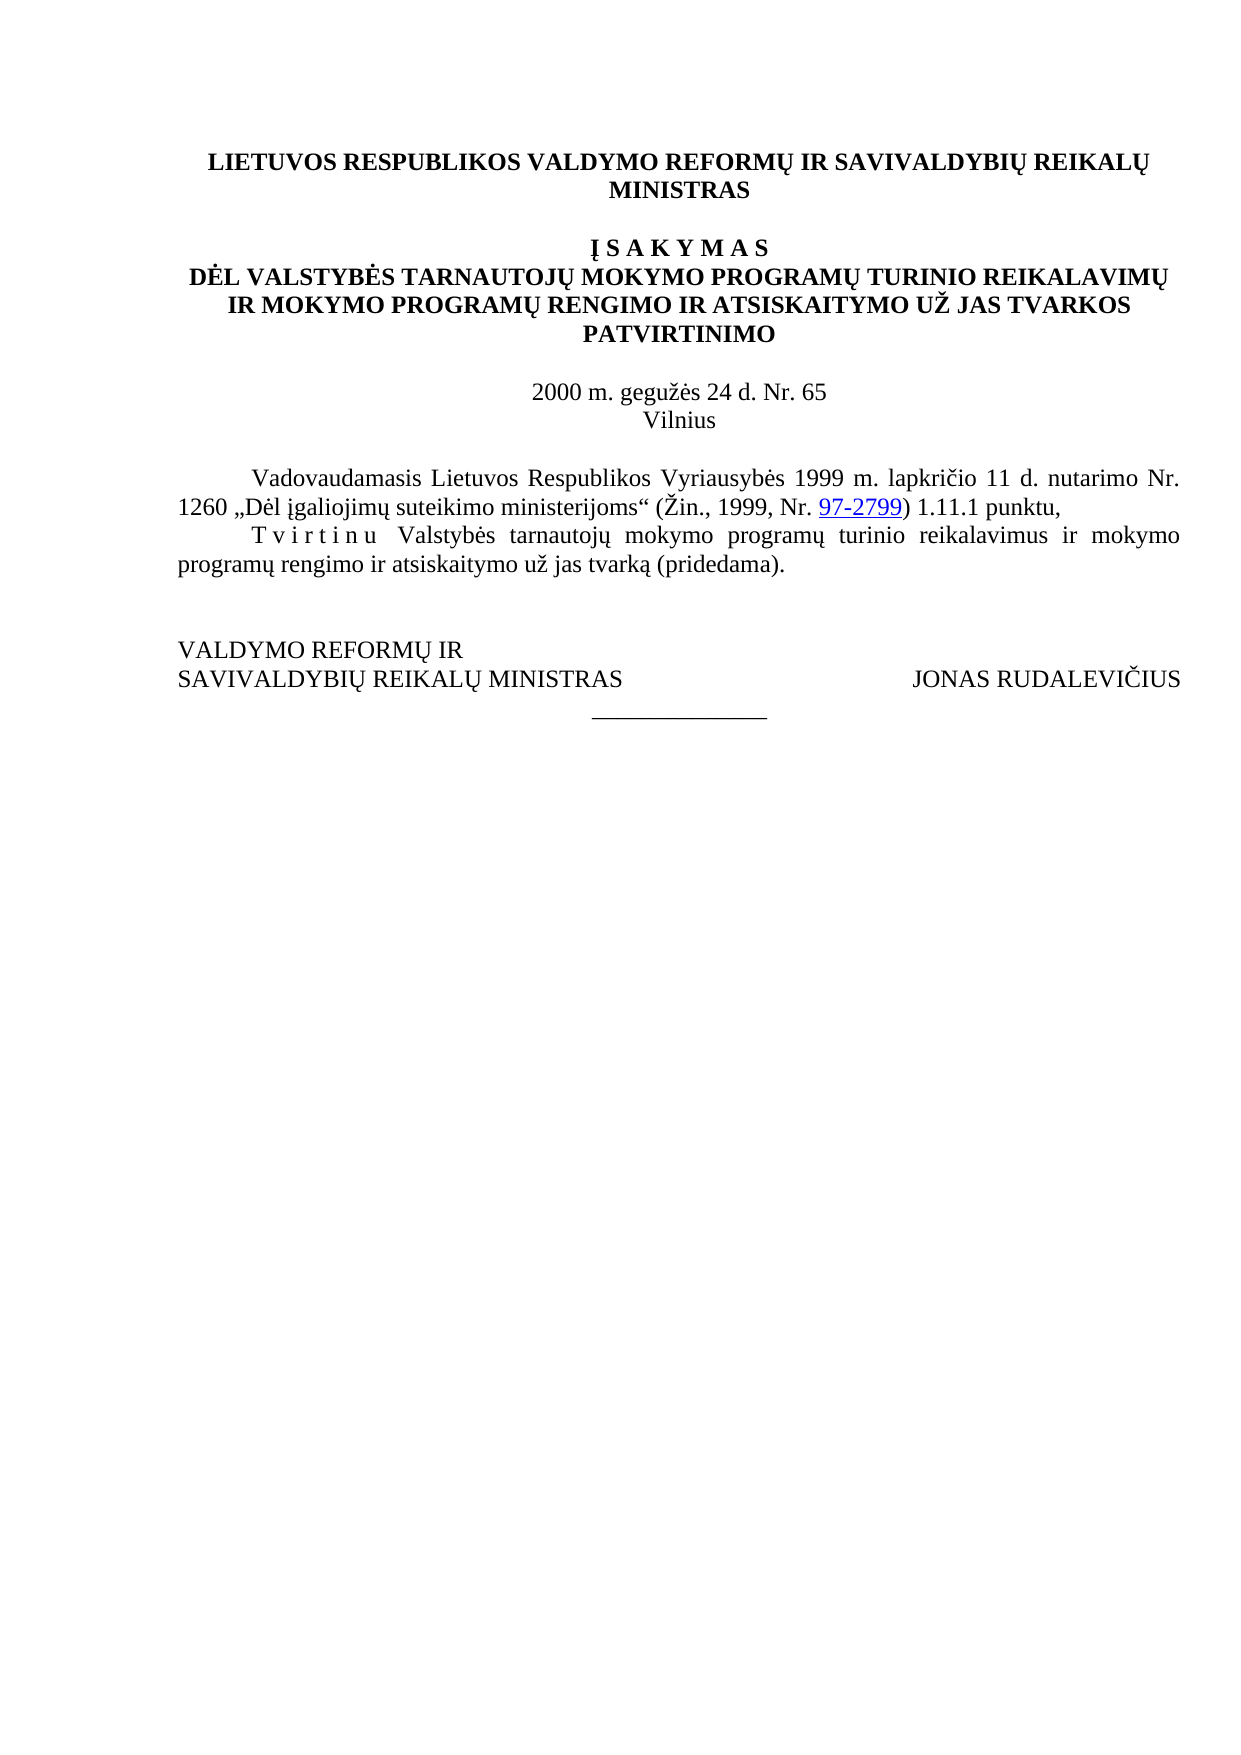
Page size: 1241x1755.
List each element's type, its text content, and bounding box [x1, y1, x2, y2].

text Į S A K Y M A S [177, 233, 1181, 262]
text Vilnius [177, 406, 1181, 434]
text LIETUVOS RESPUBLIKOS VALDYMO REFORMŲ IR SAVIVALDYBIŲ REIKALŲ MINISTRAS [177, 147, 1181, 204]
text SAVIVALDYBIŲ REIKALŲ Ministras Jonas Rudalevičius [177, 664, 1181, 693]
text Tvirtinu Valstybės tarnautojų mokymo programų turinio reikalavimus ir mokymo programų rengimo ir atsiskaitymo už jas tvarką (pridedama). [177, 521, 1181, 578]
text ______________ [177, 693, 1181, 722]
text Vadovaudamasis Lietuvos Respublikos Vyriausybės 1999 m. lapkričio 11 d. nutarimo Nr. 1260 „Dėl įgaliojimų suteikimo ministerijoms“ (Žin., 1999, Nr. 97-2799) 1.11.1 punktu, [177, 463, 1181, 521]
text 2000 m. gegužės 24 d. Nr. 65 [177, 377, 1181, 406]
text DĖL VALSTYBĖS TARNAUTOJŲ MOKYMO PROGRAMŲ TURINIO REIKALAVIMŲ IR MOKYMO PROGRAMŲ RENGIMO IR ATSISKAITYMO UŽ JAS TVARKOS PATVIRTINIMO [177, 262, 1181, 348]
text VALDYMO REFORMŲ IR [177, 636, 1181, 664]
